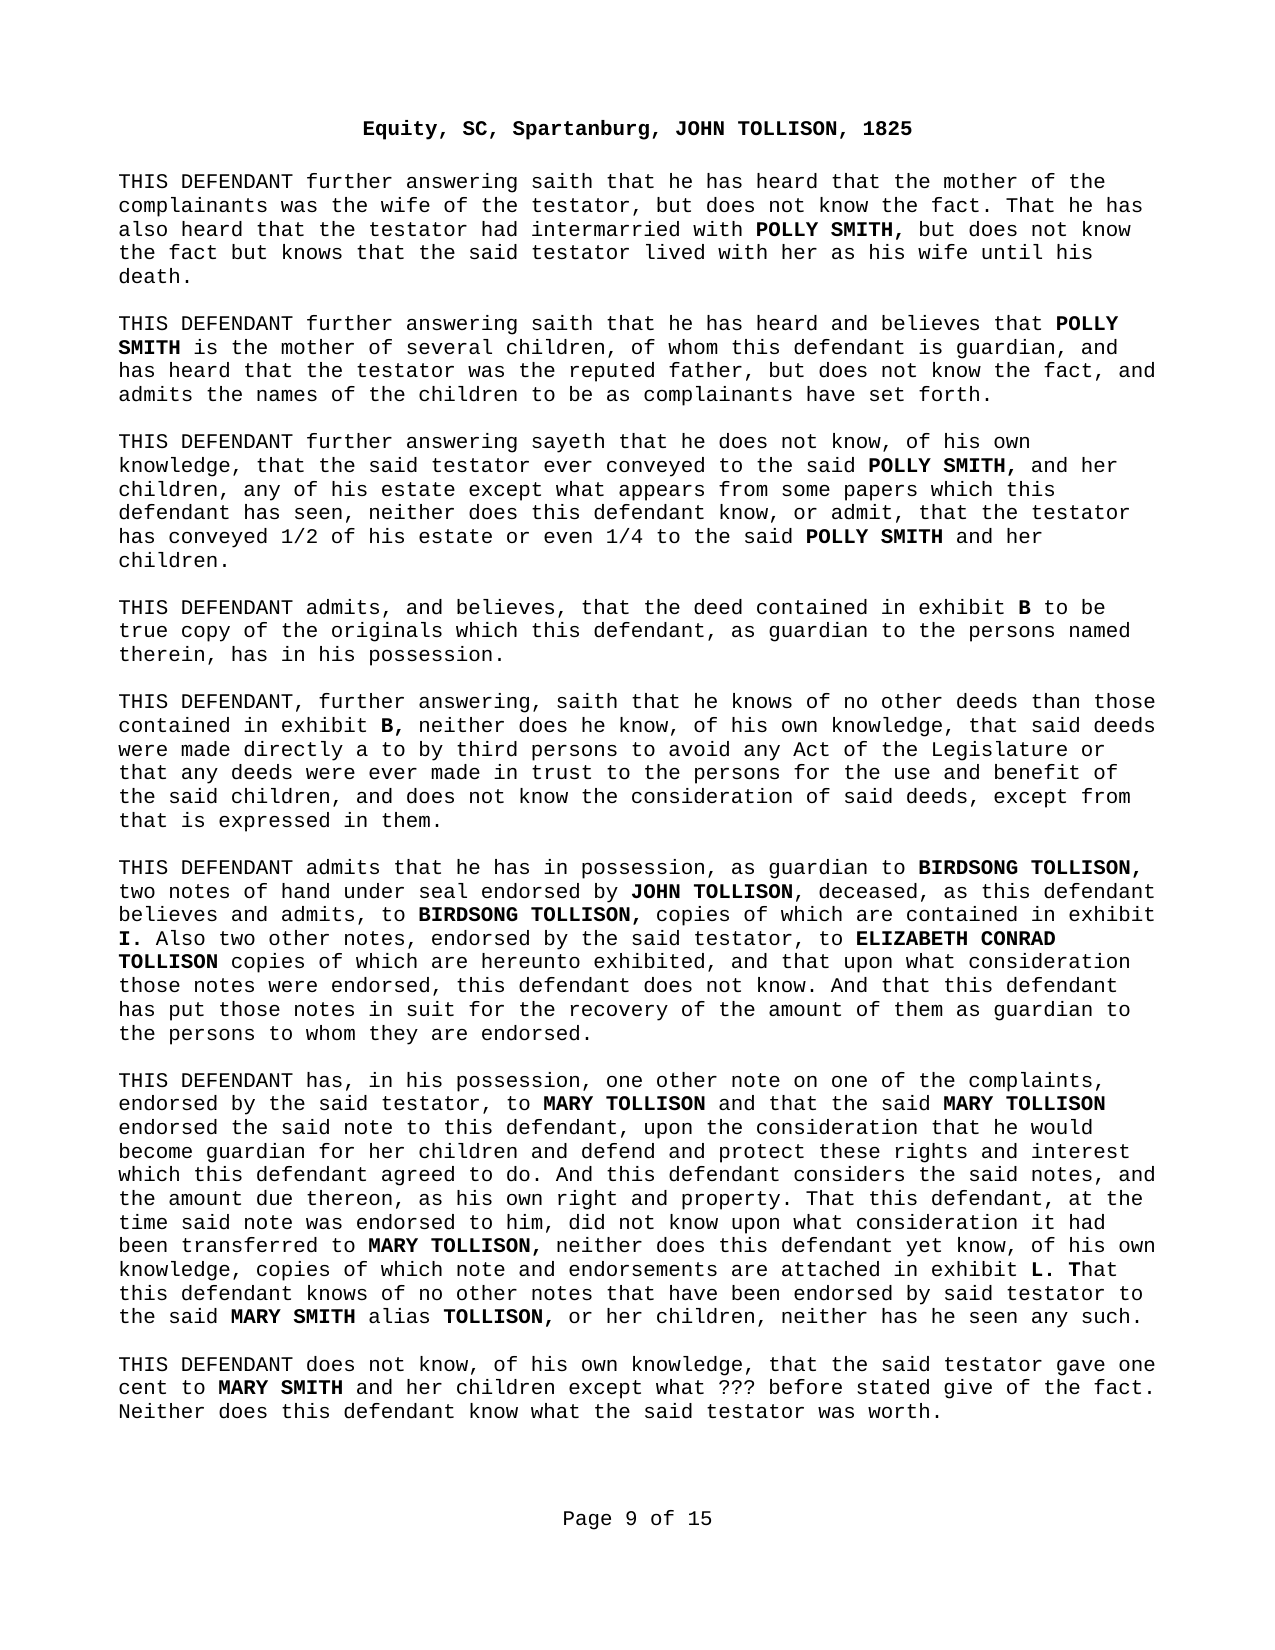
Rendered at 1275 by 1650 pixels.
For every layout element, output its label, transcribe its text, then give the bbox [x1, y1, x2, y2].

text THIS DEFENDANT admits that he has in possession, as guardian to BIRDSONG TOLLISON, two notes of hand under seal endorsed by JOHN TOLLISON, deceased, as this defendant believes and admits, to BIRDSONG TOLLISON, copies of which are contained in exhibit I. Also two other notes, endorsed by the said testator, to ELIZABETH CONRAD TOLLISON copies of which are hereunto exhibited, and that upon what consideration those notes were endorsed, this defendant does not know. And that this defendant has put those notes in suit for the recovery of the amount of them as guardian to the persons to whom they are endorsed. [118, 857, 1157, 1046]
text THIS DEFENDANT, further answering, saith that he knows of no other deeds than those contained in exhibit B, neither does he know, of his own knowledge, that said deeds were made directly a to by third persons to avoid any Act of the Legislature or that any deeds were ever made in trust to the persons for the use and benefit of the said children, and does not know the consideration of said deeds, except from that is expressed in them. [118, 691, 1157, 833]
text THIS DEFENDANT further answering saith that he has heard that the mother of the complainants was the wife of the testator, but does not know the fact. That he has also heard that the testator had intermarried with POLLY SMITH, but does not know the fact but knows that the said testator lived with her as his wife until his death. [118, 171, 1157, 289]
text THIS DEFENDANT admits, and believes, that the deed contained in exhibit B to be true copy of the originals which this defendant, as guardian to the persons named therein, has in his possession. [118, 597, 1157, 668]
text THIS DEFENDANT has, in his possession, one other note on one of the complaints, endorsed by the said testator, to MARY TOLLISON and that the said MARY TOLLISON endorsed the said note to this defendant, upon the consideration that he would become guardian for her children and defend and protect these rights and interest which this defendant agreed to do. And this defendant considers the said notes, and the amount due thereon, as his own right and property. That this defendant, at the time said note was endorsed to him, did not know upon what consideration it had been transferred to MARY TOLLISON, neither does this defendant yet know, of his own knowledge, copies of which note and endorsements are attached in exhibit L. That this defendant knows of no other notes that have been endorsed by said testator to the said MARY SMITH alias TOLLISON, or her children, neither has he seen any such. [118, 1070, 1157, 1330]
text THIS DEFENDANT further answering saith that he has heard and believes that POLLY SMITH is the mother of several children, of whom this defendant is guardian, and has heard that the testator was the reputed father, but does not know the fact, and admits the names of the children to be as complainants have set forth. [118, 313, 1157, 408]
text THIS DEFENDANT does not know, of his own knowledge, that the said testator gave one cent to MARY SMITH and her children except what ??? before stated give of the fact. Neither does this defendant know what the said testator was worth. [118, 1353, 1157, 1424]
text THIS DEFENDANT further answering sayeth that he does not know, of his own knowledge, that the said testator ever conveyed to the said POLLY SMITH, and her children, any of his estate except what appears from some papers which this defendant has seen, neither does this defendant know, or admit, that the testator has conveyed 1/2 of his estate or even 1/4 to the said POLLY SMITH and her children. [118, 431, 1157, 573]
